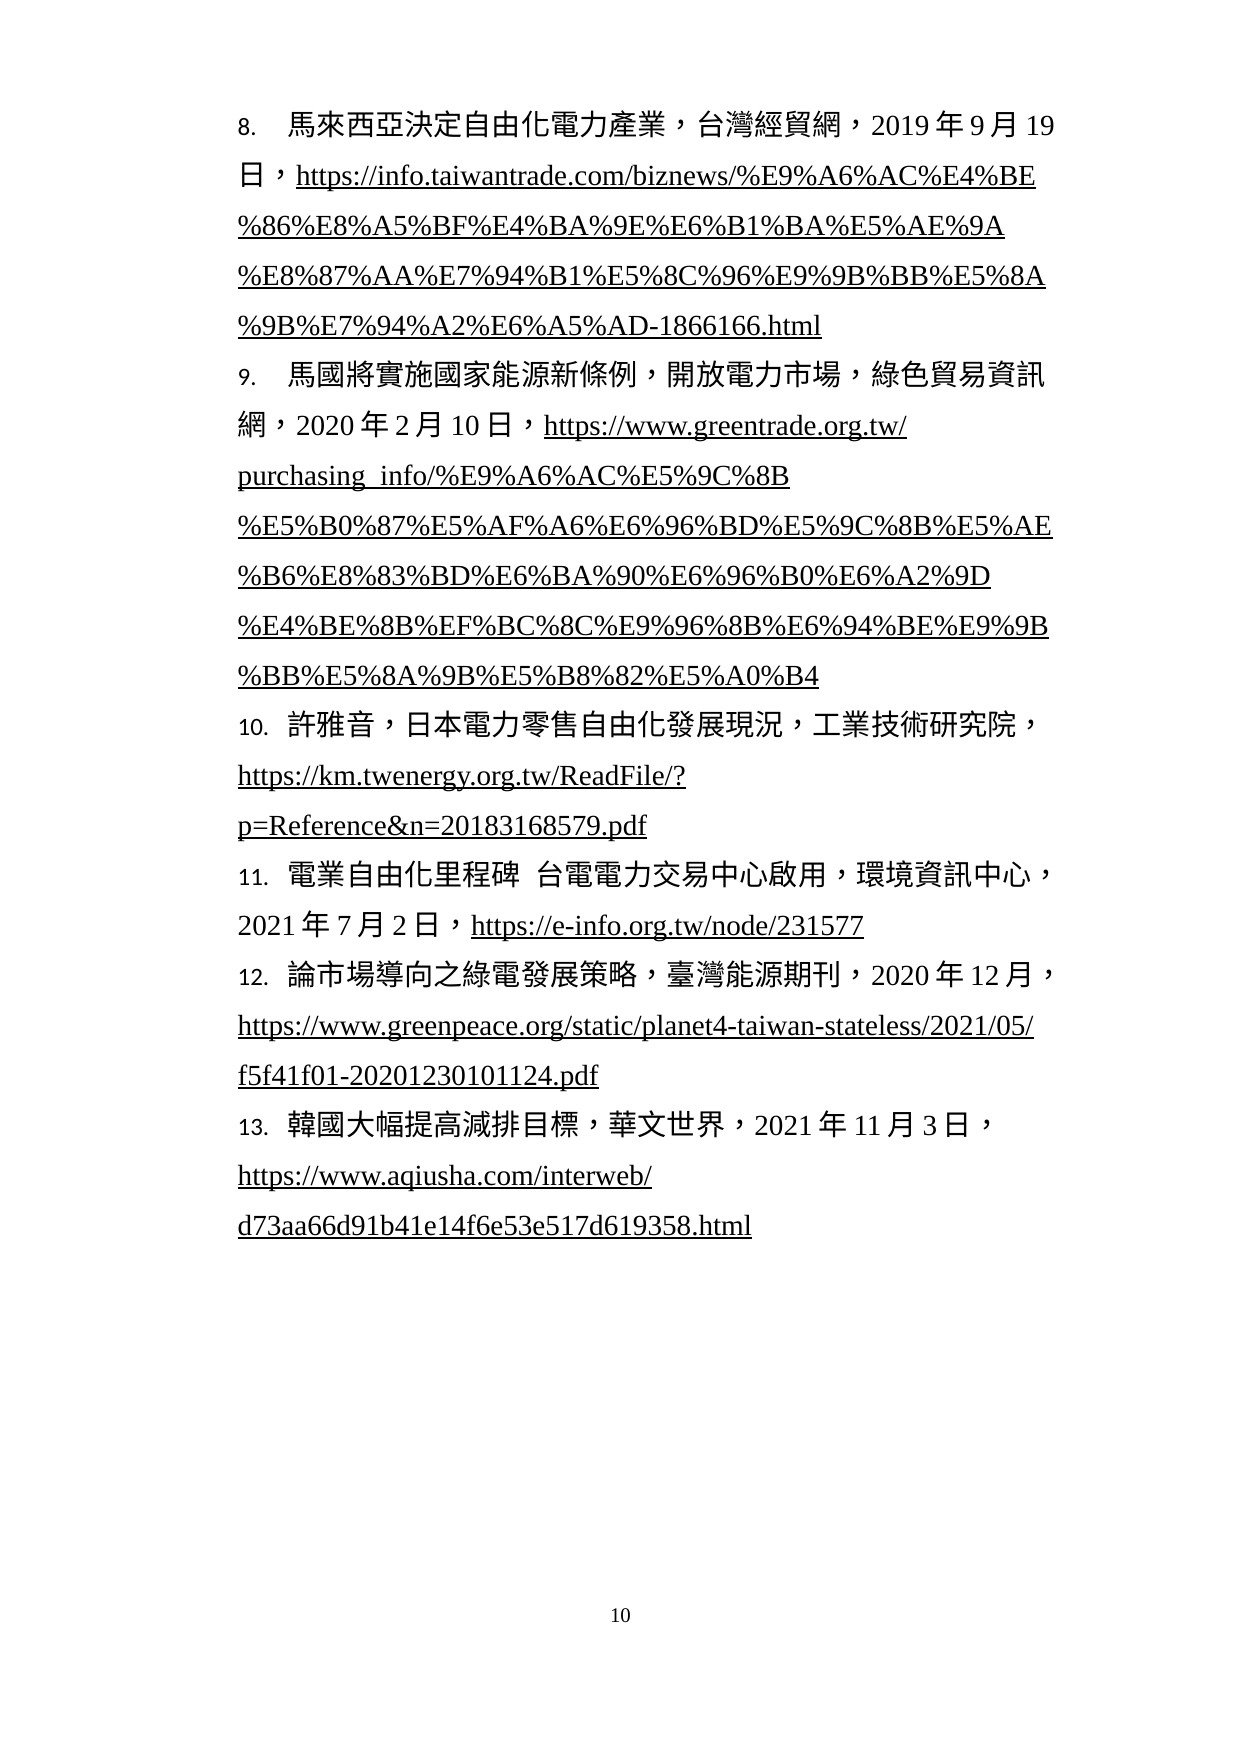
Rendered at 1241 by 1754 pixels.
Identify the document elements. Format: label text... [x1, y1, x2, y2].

list 馬來西亞決定自由化電力產業，台灣經貿網，2019年9月19日，https://info.taiwantrade.com/biznews/%E9%A6%AC%E4%BE%86%E8%A5%BF%E4%BA%9E%E6%B1%BA%E5%AE%9A%E8%87%AA%E7%94%B1%E5%8C%96%E9%9B%BB%E5%8A%9B%E7%94%A2%E6%A5%AD-1866166.html [237, 96, 1088, 346]
list 韓國大幅提高減排目標，華文世界，2021年11月3日，https://www.aqiusha.com/interweb/d73aa66d91b41e14f6e53e517d619358.html [237, 1096, 1053, 1246]
list 論市場導向之綠電發展策略，臺灣能源期刊，2020年12月，https://www.greenpeace.org/static/planet4-taiwan-stateless/2021/05/f5f41f01-20201230101124.pdf [237, 946, 1053, 1096]
list %B6%E8%83%BD%E6%BA%90%E6%96%B0%E6%A2%9D%E4%BE%8B%EF%BC%8C%E9%96%8B%E6%94%BE%E9%9B%BB%E5%8A%9B%E5%B8%82%E5%A0%B4 [237, 538, 1053, 696]
list 電業自由化里程碑 台電電力交易中心啟用，環境資訊中心，2021年7月2日，https://e-info.org.tw/node/231577 [237, 846, 1053, 946]
list 馬國將實施國家能源新條例，開放電力市場，綠色貿易資訊網，2020年2月10日，https://www.greentrade.org.tw/purchasing_info/%E9%A6%AC%E5%9C%8B%E5%B0%87%E5%AF%A6%E6%96%BD%E5%9C%8B%E5%AE [237, 346, 1053, 537]
list 許雅音，日本電力零售自由化發展現況，工業技術研究院，https://km.twenergy.org.tw/ReadFile/?p=Reference&n=20183168579.pdf [237, 696, 1053, 846]
